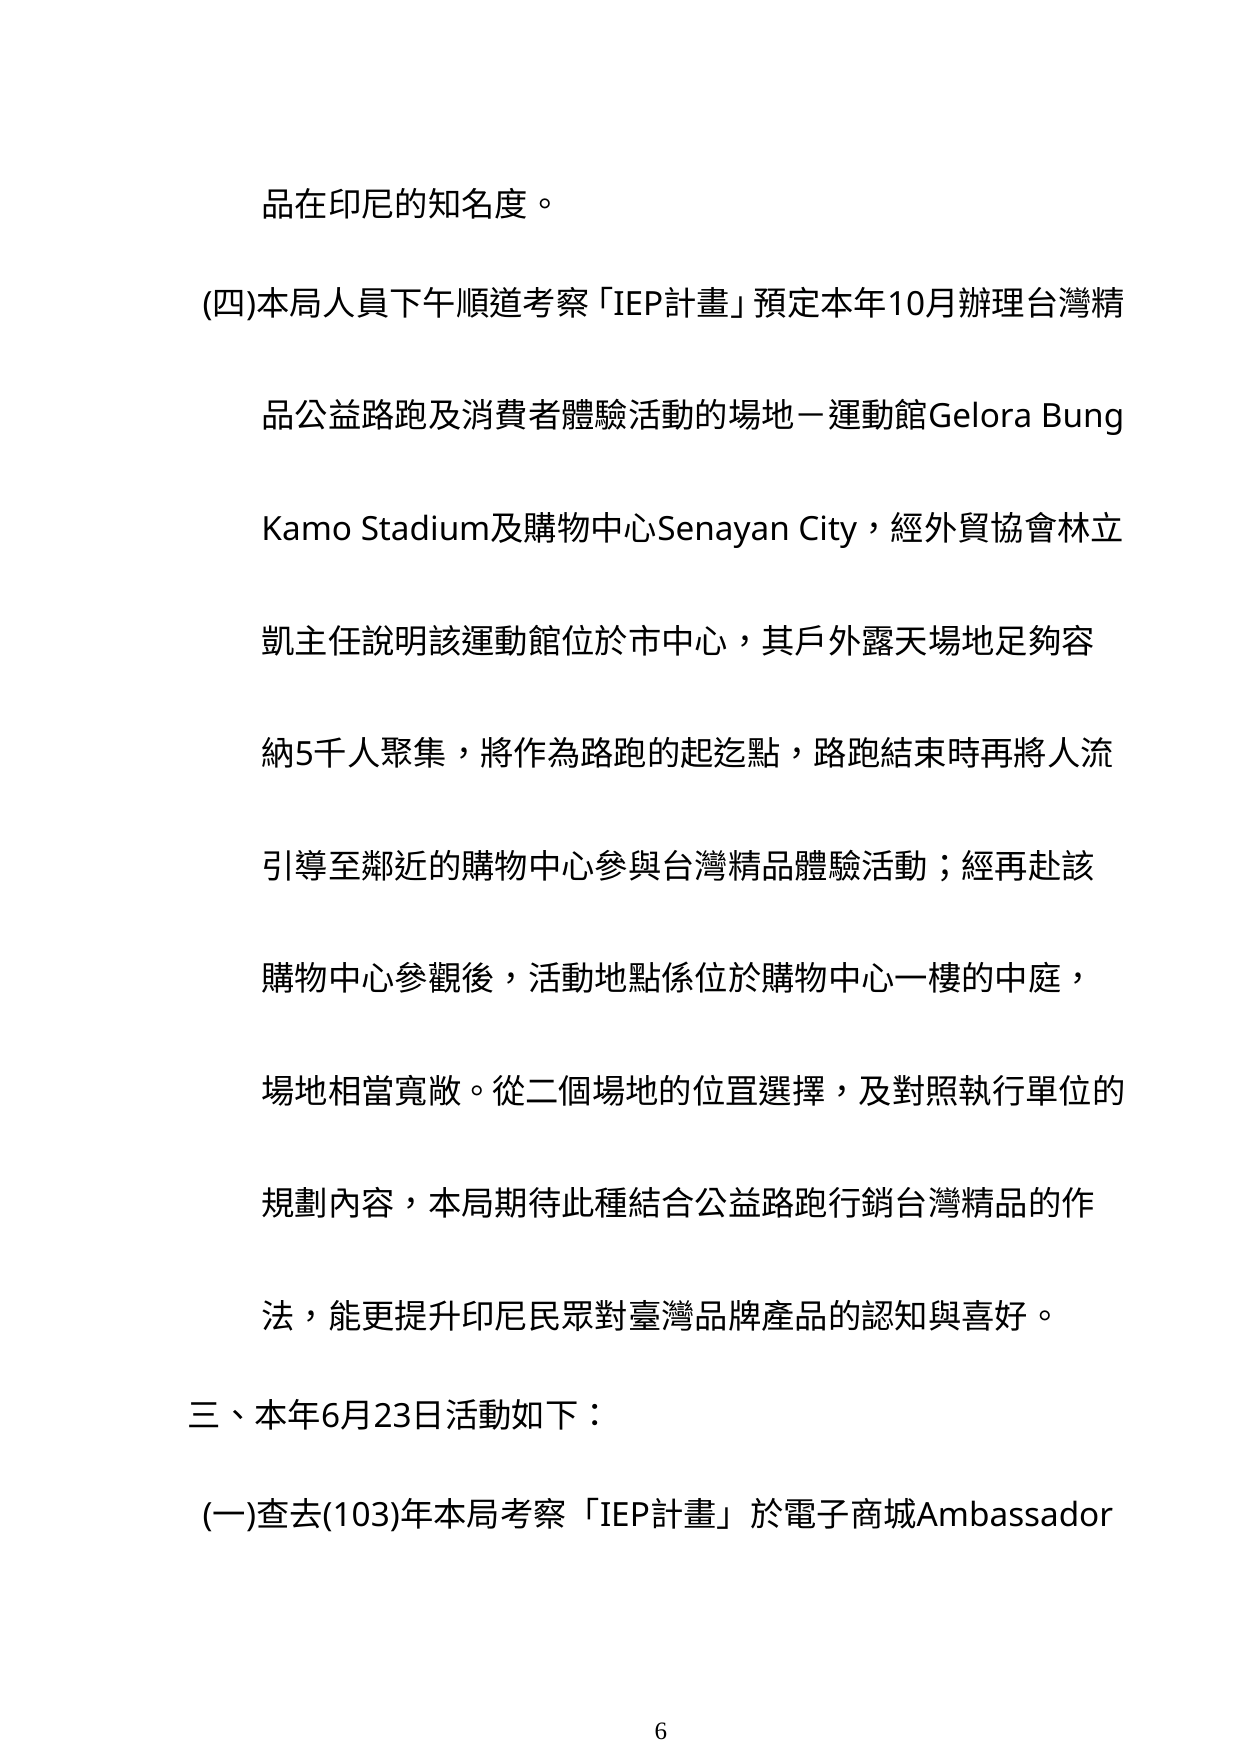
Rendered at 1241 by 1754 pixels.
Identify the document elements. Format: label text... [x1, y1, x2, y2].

text 三、本年6月23日活動如下： [187, 1375, 1125, 1450]
text (四)本局人員下午順道考察「IEP計畫」預定本年10月辦理台灣精品公益路跑及消費者體驗活動的場地－運動館Gelora Bung Kamo Stadium及購物中心Senayan City，經外貿協會林立凱主任說明該運動館位於市中心，其戶外露天場地足夠容納5千人聚集，將作為路跑的起迄點，路跑結束時再將人流引導至鄰近的購物中心參與台灣精品體驗活動；經再赴該購物中心參觀後，活動地點係位於購物中心一樓的中庭，場地相當寬敞。從二個場地的位罝選擇，及對照執行單位的規劃內容，本局期待此種結合公益路跑行銷台灣精品的作法，能更提升印尼民眾對臺灣品牌產品的認知與喜好。 [202, 263, 1125, 1351]
text (三)開幕後蔡組長續接受當地多家媒體(如Bisnis Indonesia, Investor Daily等)的專訪，說明臺灣與印尼長期以來有著良好的貿易往來，我國十分重視印尼市場，希望透過本活動，向印尼民眾介紹極具臺灣特色的產品，讓他們對臺灣有不一樣的印象與感受，又印尼市場規模及民眾購買力很強勁，臺灣產品要進軍印尼必須掌握品牌與通路，而通路牽涉到臺灣產品能否在印尼市場成功銷售，這是值得努力的地方；另本局曾科長亦說明我國經過研究調查找出符合印尼當地消費者喜好的臺灣產品，希望透過本次活動，提升臺灣產品在印尼的知名度。 [187, 164, 1125, 239]
text 6 [490, 1717, 831, 1745]
text (一)查去(103)年本局考察「IEP計畫」於電子商城Ambassador Mall設置的臺灣優良產品展售專店，曾建議在經費範圍許可下，將店面位置移至手扶梯出入口明顯處，再以開放式展櫃方式展售，以達較佳效果在案。為瞭解第2家展售專店的辦理情形，本次本局人員隨同外貿協會臺貿中心人員考察該計畫於電子商城Magga Dua Mall設置的展售專店，其位置處在三樓中段，夾雜於各門店間，加上未有廣告指示標誌，不易找到專店，惟其內部經重新裝潢後，有部分產品（筆記型電腦）採開放式陳列，可供顧客操作體驗，屬小件產品者則陳列於展示櫃內，整體店面予人整潔明亮感受，尚能呈現臺灣優質產品的形象，由於當時才剛開門營業，尚未有顧客光臨，故無法觀察當地人至專店參觀的情況。 [475, 1710, 846, 1752]
text (一)查去(103)年本局考察「IEP計畫」於電子商城Ambassador Mall設置的臺灣優良產品展售專店，曾建議在經費範圍許可下，將店面位置移至手扶梯出入口明顯處，再以開放式展櫃方式展售，以達較佳效果在案。為瞭解第2家展售專店的辦理情形，本次本局人員隨同外貿協會臺貿中心人員考察該計畫於電子商城Magga Dua Mall設置的展售專店，其位置處在三樓中段，夾雜於各門店間，加上未有廣告指示標誌，不易找到專店，惟其內部經重新裝潢後，有部分產品（筆記型電腦）採開放式陳列，可供顧客操作體驗，屬小件產品者則陳列於展示櫃內，整體店面予人整潔明亮感受，尚能呈現臺灣優質產品的形象，由於當時才剛開門營業，尚未有顧客光臨，故無法觀察當地人至專店參觀的情況。 [202, 1474, 1125, 1549]
